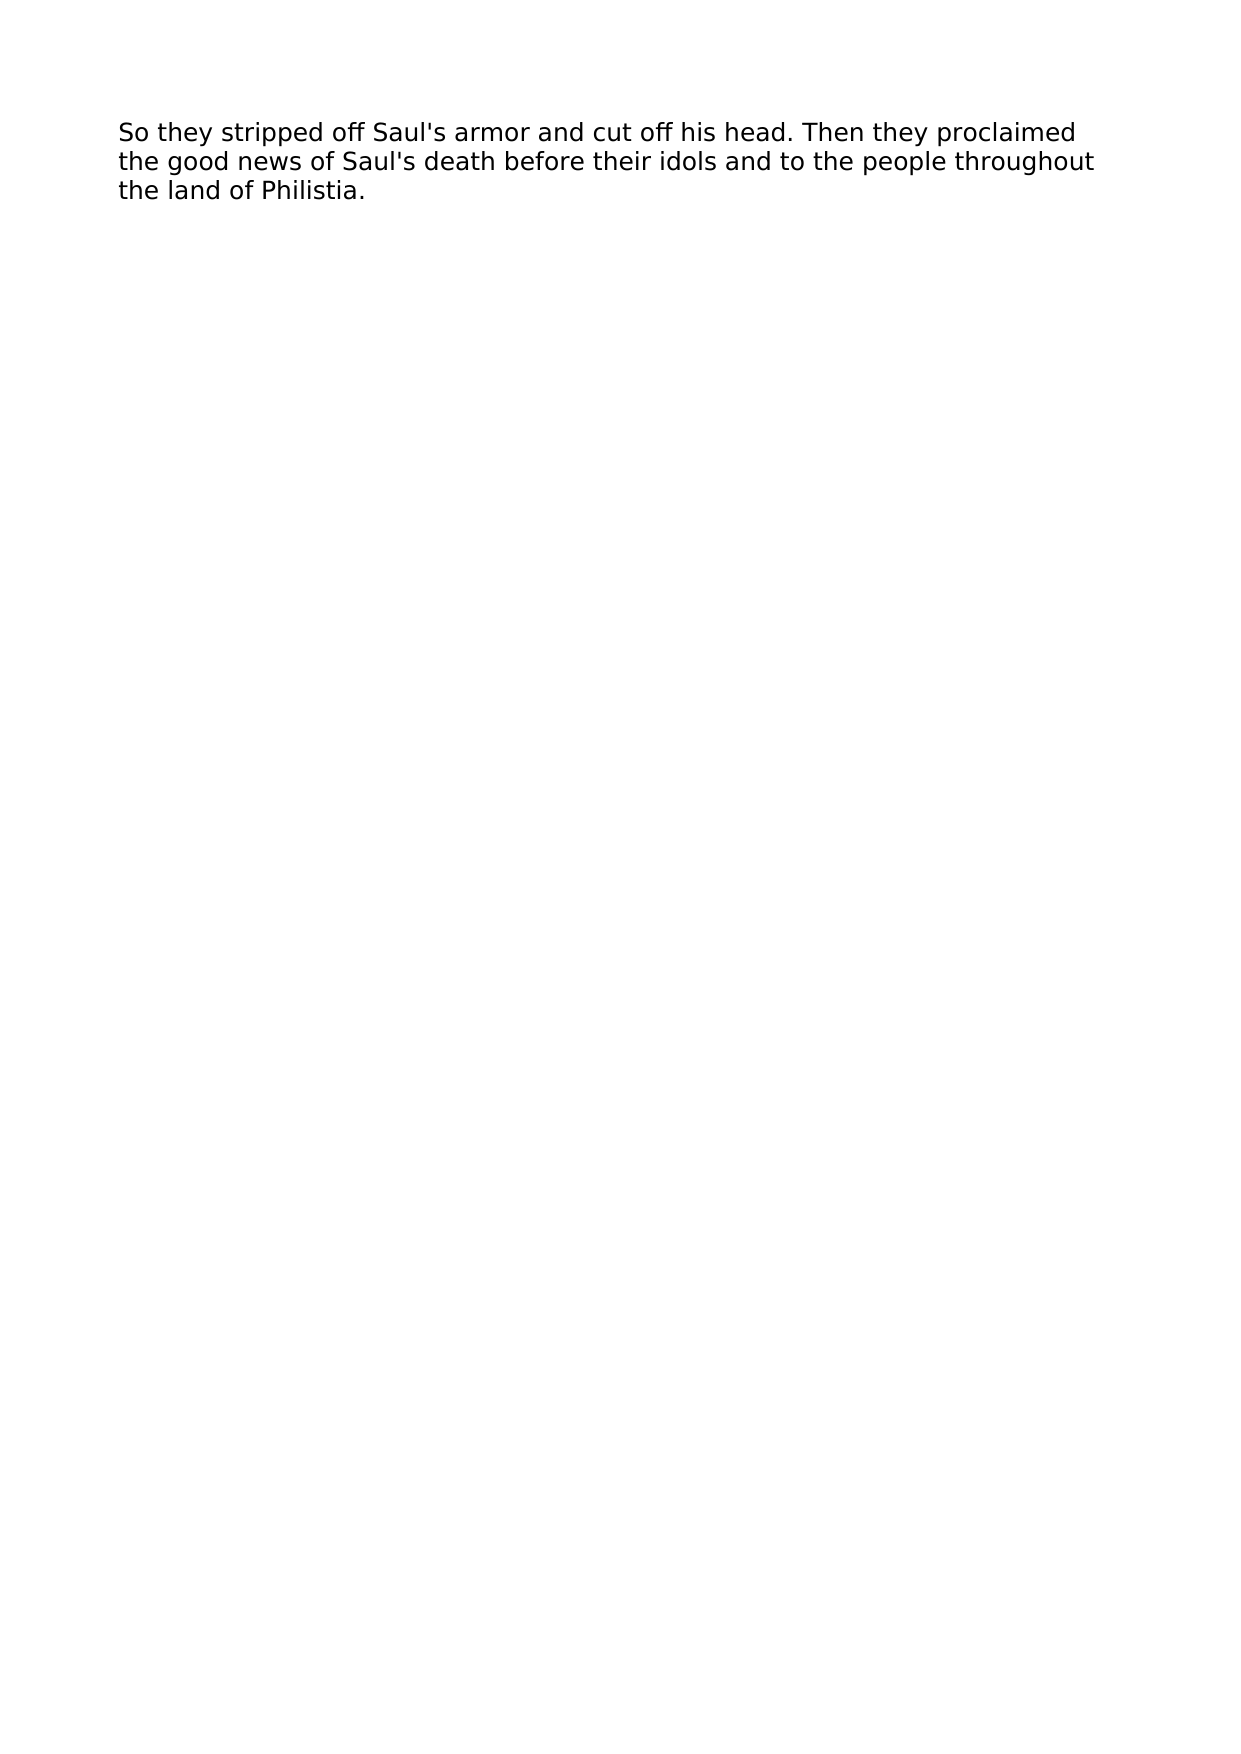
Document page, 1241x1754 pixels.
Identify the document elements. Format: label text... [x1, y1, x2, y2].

text So they stripped off Saul's armor and cut off his head. Then they proclaimed the good news of Saul's death before their idols and to the people throughout the land of Philistia. [118, 118, 1122, 206]
